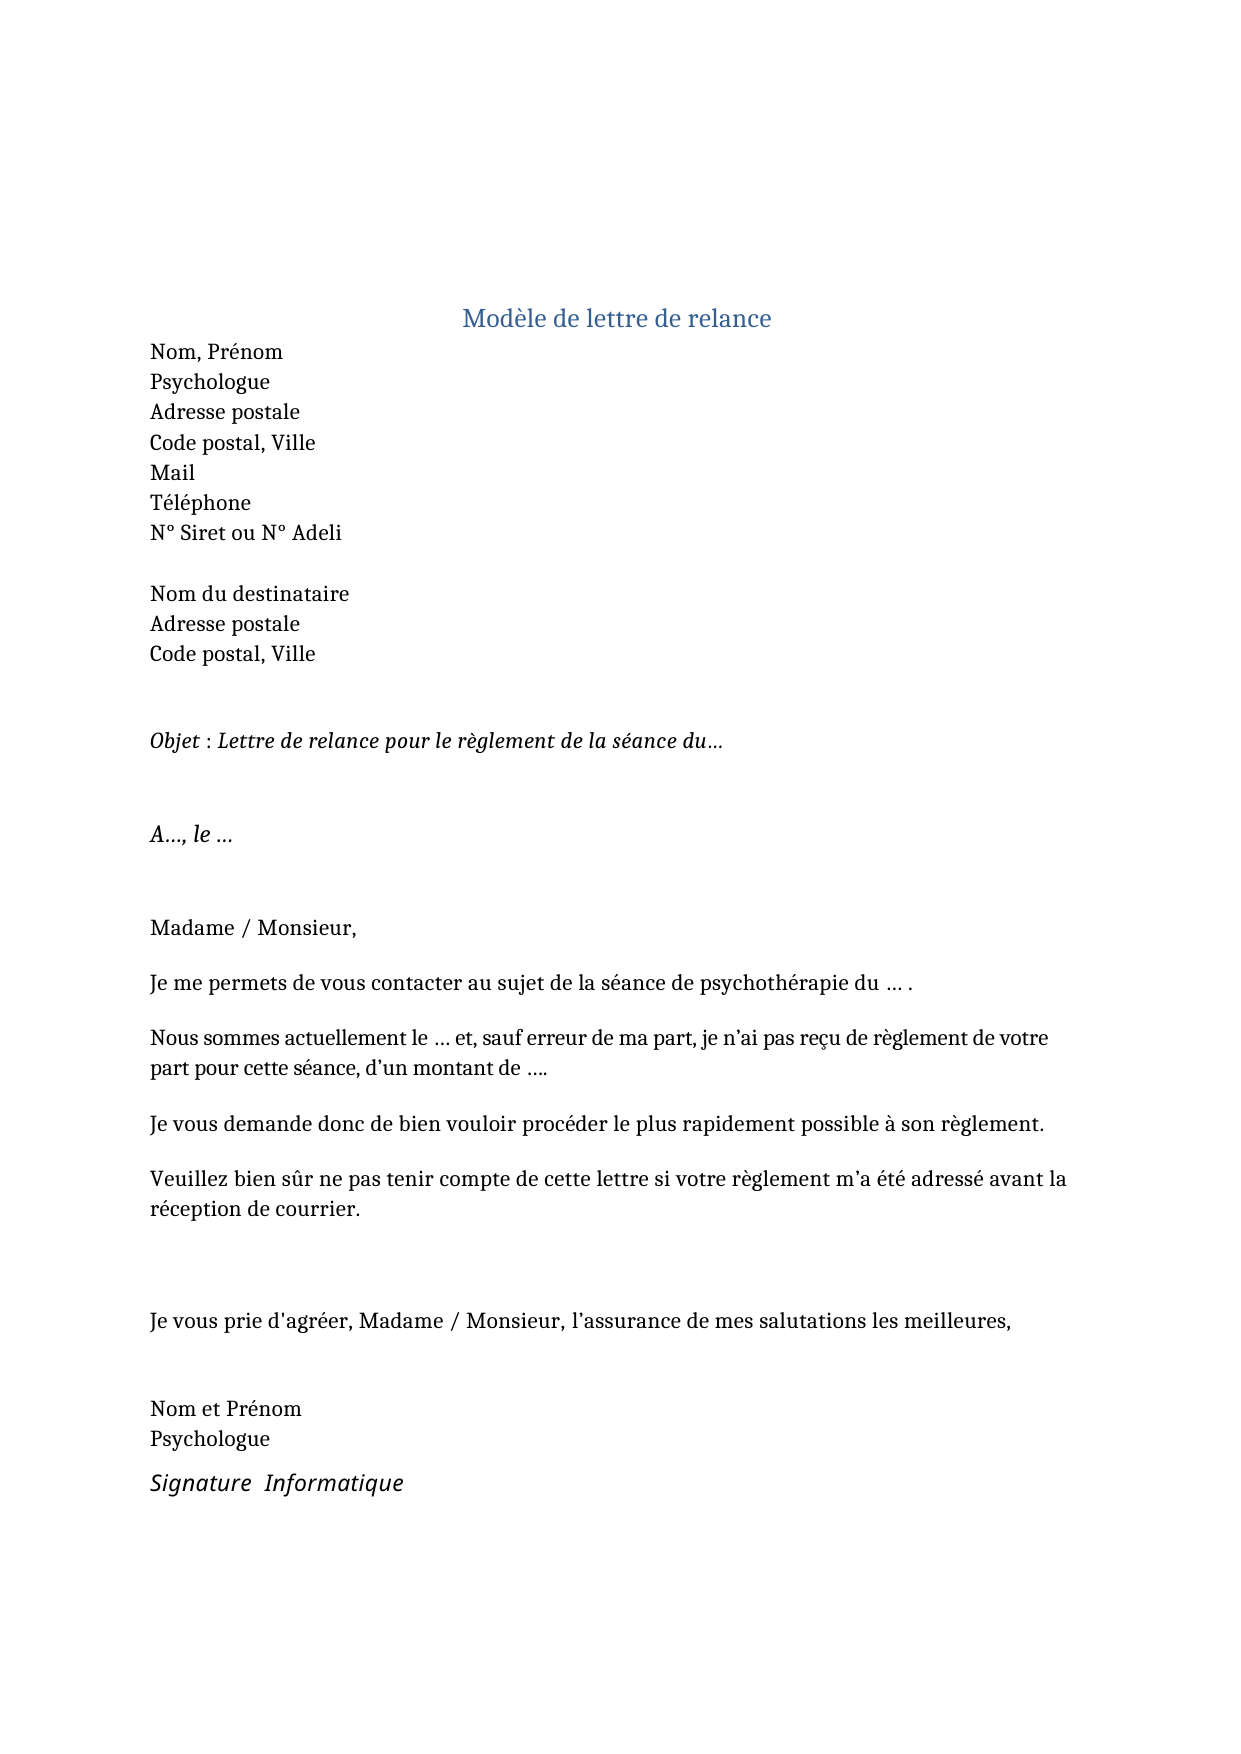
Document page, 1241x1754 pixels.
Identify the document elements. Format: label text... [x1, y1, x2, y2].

text N° Siret ou N° Adeli [150, 520, 1090, 546]
subtitle Modèle de lettre de relance [150, 303, 1090, 334]
text Nous sommes actuellement le … et, sauf erreur de ma part, je n’ai pas reçu de règlement de votre part pour cette séance, d’un montant de …. [150, 1025, 1090, 1082]
text A…, le … [150, 820, 1090, 849]
text Madame / Monsieur, [150, 914, 1090, 941]
text Code postal, Ville [150, 641, 1090, 667]
text Objet : Lettre de relance pour le règlement de la séance du… [150, 728, 1090, 754]
text Je vous prie d'agréer, Madame / Monsieur, l’assurance de mes salutations les meilleures, [150, 1308, 1090, 1334]
text Je vous demande donc de bien vouloir procéder le plus rapidement possible à son règlement. [150, 1110, 1090, 1137]
text Adresse postale [150, 611, 1090, 637]
text Signature Informatique [150, 1466, 1090, 1498]
text Nom du destinataire [150, 580, 1090, 607]
text Nom et Prénom [150, 1396, 1090, 1422]
text Psychologue [150, 1426, 1090, 1452]
text Code postal, Ville Mail Téléphone [150, 429, 1090, 516]
text Veuillez bien sûr ne pas tenir compte de cette lettre si votre règlement m’a été adressé avant la réception de courrier. [150, 1166, 1090, 1222]
text Nom, Prénom Psychologue Adresse postale [150, 339, 1090, 426]
text Je me permets de vous contacter au sujet de la séance de psychothérapie du … . [150, 970, 1090, 996]
